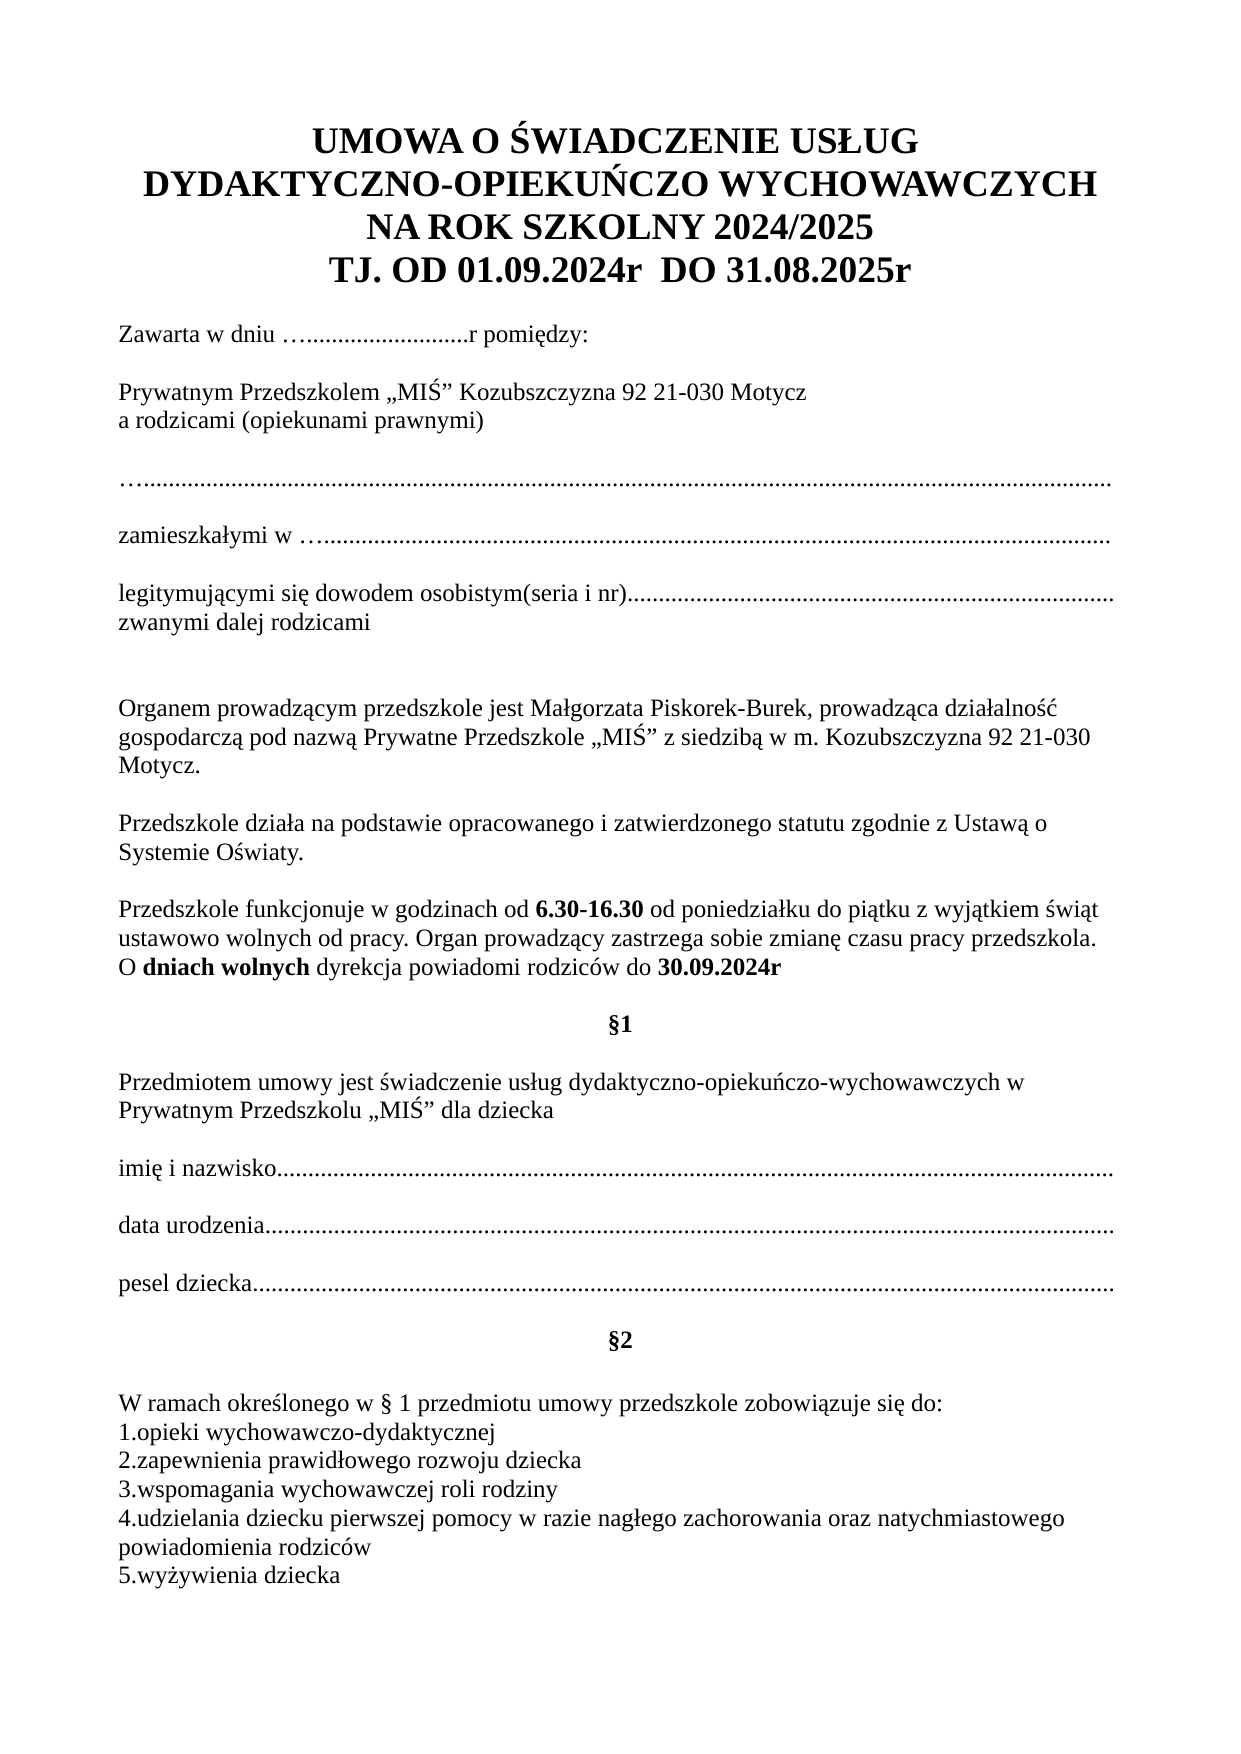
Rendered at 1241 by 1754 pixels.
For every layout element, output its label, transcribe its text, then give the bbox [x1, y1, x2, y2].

text Przedszkole działa na podstawie opracowanego i zatwierdzonego statutu zgodnie z Ustawą o Systemie Oświaty. [118, 808, 1122, 866]
text Przedmiotem umowy jest świadczenie usług dydaktyczno-opiekuńczo-wychowawczych w Prywatnym Przedszkolu „MIŚ” dla dziecka [118, 1067, 1122, 1124]
text legitymującymi się dowodem osobistym(seria i nr).............................................................................. [118, 578, 1122, 607]
text zamieszkałymi w ….............................................................................................................................. [118, 521, 1122, 549]
text §2 [118, 1326, 1122, 1354]
text W ramach określonego w § 1 przedmiotu umowy przedszkole zobowiązuje się do: [118, 1388, 1122, 1417]
list udzielania dziecku pierwszej pomocy w razie nagłego zachorowania oraz natychmiastowego powiadomienia rodziców [118, 1503, 1122, 1560]
list opieki wychowawczo-dydaktycznej [118, 1417, 1122, 1445]
text §1 [118, 1009, 1122, 1038]
text a rodzicami (opiekunami prawnymi) [118, 406, 1122, 434]
list zapewnienia prawidłowego rozwoju dziecka [118, 1445, 1122, 1474]
list wyżywienia dziecka [118, 1560, 1122, 1589]
text Organem prowadzącym przedszkole jest Małgorzata Piskorek-Burek, prowadząca działalność gospodarczą pod nazwą Prywatne Przedszkole „MIŚ” z siedzibą w m. Kozubszczyzna 92 21-030 Motycz. [118, 693, 1122, 779]
text Zawarta w dniu …..........................r pomiędzy: [118, 319, 1122, 348]
text NA ROK SZKOLNY 2024/2025 [118, 204, 1122, 247]
text data urodzenia........................................................................................................................................ [118, 1211, 1122, 1239]
text Przedszkole funkcjonuje w godzinach od 6.30-16.30 od poniedziałku do piątku z wyjątkiem świąt ustawowo wolnych od pracy. Organ prowadzący zastrzega sobie zmianę czasu pracy przedszkola. O dniach wolnych dyrekcja powiadomi rodziców do 30.09.2024r [118, 894, 1122, 981]
text …........................................................................................................................................................... [118, 463, 1122, 492]
text imię i nazwisko...................................................................................................................................... [118, 1153, 1122, 1182]
text pesel dziecka.......................................................................................................................................... [118, 1268, 1122, 1297]
text zwanymi dalej rodzicami [118, 607, 1122, 636]
text DYDAKTYCZNO-OPIEKUŃCZO WYCHOWAWCZYCH [118, 161, 1122, 204]
text UMOWA O ŚWIADCZENIE USŁUG [118, 118, 1122, 161]
text Prywatnym Przedszkolem „MIŚ” Kozubszczyzna 92 21-030 Motycz [118, 377, 1122, 406]
list wspomagania wychowawczej roli rodziny [118, 1474, 1122, 1503]
text TJ. OD 01.09.2024r DO 31.08.2025r [118, 247, 1122, 291]
